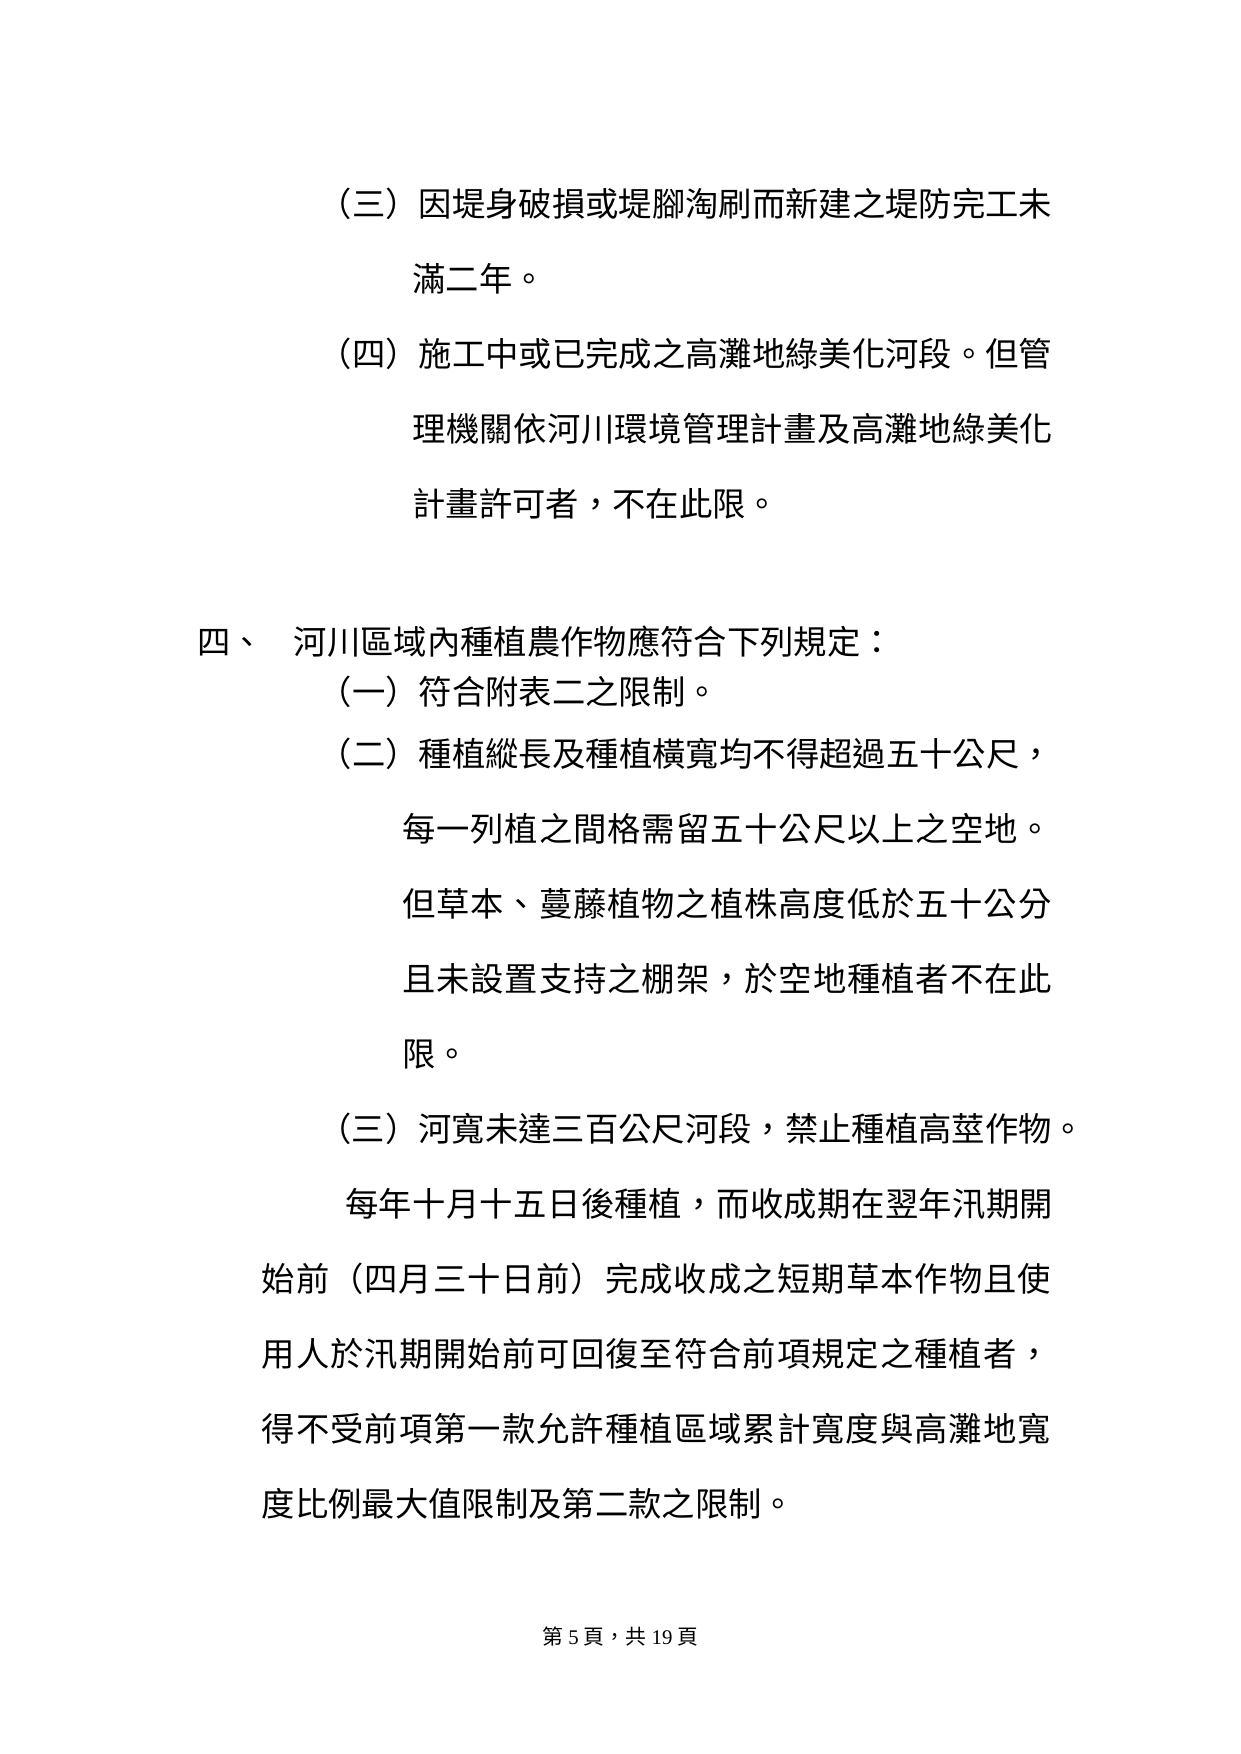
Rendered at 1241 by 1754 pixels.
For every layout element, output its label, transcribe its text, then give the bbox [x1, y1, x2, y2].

text （一）符合附表二之限制。 [304, 664, 1053, 714]
text （二）種植縱長及種植橫寬均不得超過五十公尺，每一列植之間格需留五十公尺以上之空地。但草本、蔓藤植物之植株高度低於五十公分且未設置支持之棚架，於空地種植者不在此限。 [318, 714, 1053, 1089]
text （三）因堤身破損或堤腳淘刷而新建之堤防完工未滿二年。 [318, 164, 1053, 314]
text （三）河寬未達三百公尺河段，禁止種植高莖作物。 [316, 1089, 1053, 1164]
text 四、 河川區域內種植農作物應符合下列規定： [197, 614, 1053, 664]
text （四）施工中或已完成之高灘地綠美化河段。但管理機關依河川環境管理計畫及高灘地綠美化計畫許可者，不在此限。 [318, 314, 1053, 539]
text 每年十月十五日後種植，而收成期在翌年汛期開始前（四月三十日前）完成收成之短期草本作物且使用人於汛期開始前可回復至符合前項規定之種植者，得不受前項第一款允許種植區域累計寬度與高灘地寬度比例最大值限制及第二款之限制。 [261, 1164, 1053, 1539]
